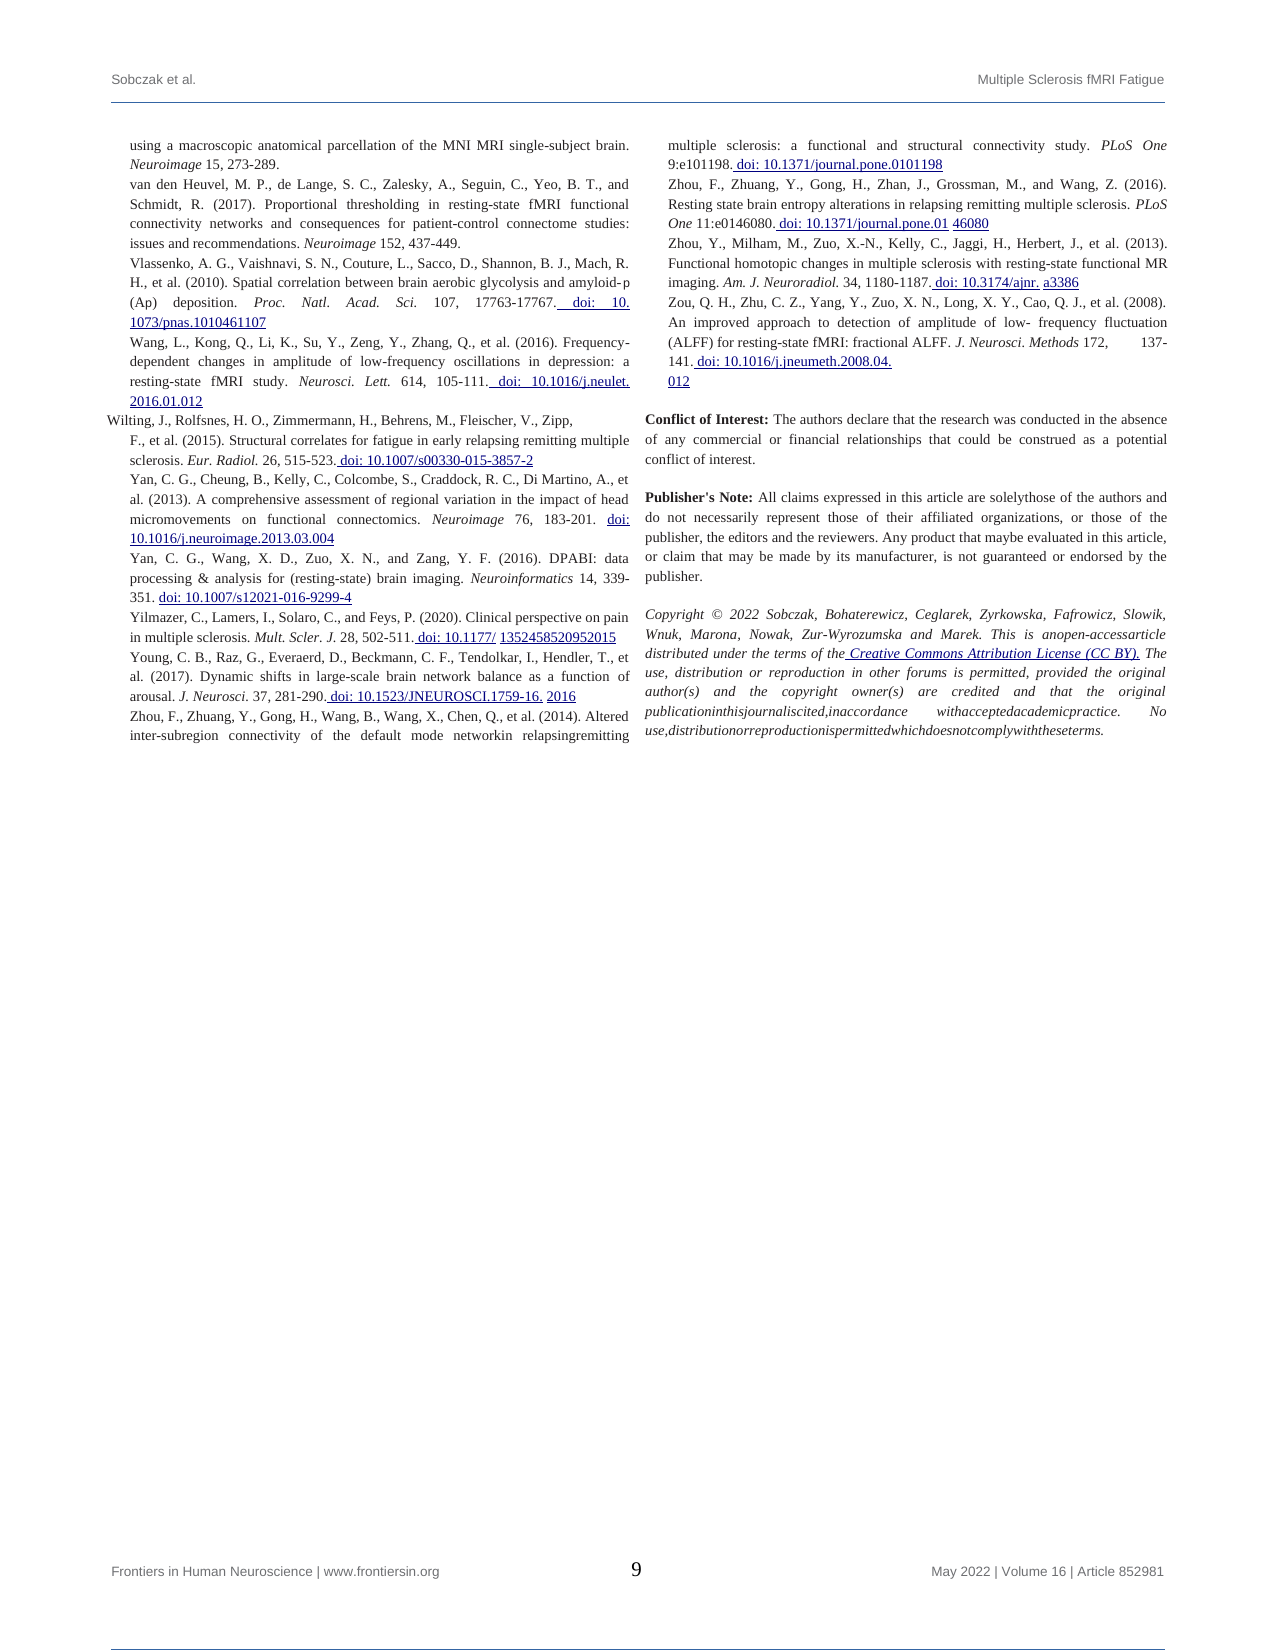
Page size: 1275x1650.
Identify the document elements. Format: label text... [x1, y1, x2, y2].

text multiple sclerosis: a functional and structural connectivity study. PLoS One 9:e101198. doi: 10.1371/journal.pone.0101198 [668, 136, 1168, 173]
text Publisher's Note: All claims expressed in this article are solelythose of the authors and do not necessarily represent those of their affiliated organizations, or those of the publisher, the editors and the reviewers. Any product that maybe evaluated in this article, or claim that may be made by its manufacturer, is not guaranteed or endorsed by the publisher. [645, 489, 1168, 584]
text Yan, C. G., Wang, X. D., Zuo, X. N., and Zang, Y. F. (2016). DPABI: data processing & analysis for (resting-state) brain imaging. Neuroinformatics 14, 339-351. doi: 10.1007/s12021-016-9299-4 [129, 550, 630, 606]
text Yan, C. G., Cheung, B., Kelly, C., Colcombe, S., Craddock, R. C., Di Martino, A., et al. (2013). A comprehensive assessment of regional variation in the impact of head micromovements on functional connectomics. Neuroimage 76, 183-201. doi: 10.1016/j.neuroimage.2013.03.004 [129, 471, 630, 547]
text Conflict of Interest: The authors declare that the research was conducted in the absence of any commercial or financial relationships that could be construed as a potential conflict of interest. [645, 411, 1168, 467]
text van den Heuvel, M. P., de Lange, S. C., Zalesky, A., Seguin, C., Yeo, B. T., and Schmidt, R. (2017). Proportional thresholding in resting-state fMRI functional connectivity networks and consequences for patient-control connectome studies: issues and recommendations. Neuroimage 152, 437-449. [129, 176, 630, 252]
text using a macroscopic anatomical parcellation of the MNI MRI single-subject brain. Neuroimage 15, 273-289. [129, 136, 630, 173]
text Vlassenko, A. G., Vaishnavi, S. N., Couture, L., Sacco, D., Shannon, B. J., Mach, R. H., et al. (2010). Spatial correlation between brain aerobic glycolysis and amyloid-p (Ap) deposition. Proc. Natl. Acad. Sci. 107, 17763-17767. doi: 10. 1073/pnas.1010461107 [129, 254, 630, 330]
text Copyright © 2022 Sobczak, Bohaterewicz, Ceglarek, Zyrkowska, Fafrowicz, Slowik, Wnuk, Marona, Nowak, Zur-Wyrozumska and Marek. This is anopen-accessarticle distributed under the terms of the Creative Commons Attribution License (CC BY). The use, distribution or reproduction in other forums is permitted, provided the original author(s) and the copyright owner(s) are credited and that the original publicationinthisjournaliscited,inaccordance withacceptedacademicpractice. No use,distributionorreproductionispermittedwhichdoesnotcomplywiththeseterms. [645, 606, 1168, 738]
text Young, C. B., Raz, G., Everaerd, D., Beckmann, C. F., Tendolkar, I., Hendler, T., et al. (2017). Dynamic shifts in large-scale brain network balance as a function of arousal. J. Neurosci. 37, 281-290. doi: 10.1523/JNEUROSCI.1759-16. 2016 [129, 648, 630, 704]
text Yilmazer, C., Lamers, I., Solaro, C., and Feys, P. (2020). Clinical perspective on pain in multiple sclerosis. Mult. Scler. J. 28, 502-511. doi: 10.1177/ 1352458520952015 [129, 609, 630, 645]
text Zhou, F., Zhuang, Y., Gong, H., Wang, B., Wang, X., Chen, Q., et al. (2014). Altered inter-subregion connectivity of the default mode networkin relapsingremitting [129, 707, 630, 744]
text Zou, Q. H., Zhu, C. Z., Yang, Y., Zuo, X. N., Long, X. Y., Cao, Q. J., et al. (2008). An improved approach to detection of amplitude of low- frequency fluctuation (ALFF) for resting-state fMRI: fractional ALFF. J. Neurosci. Methods 172, 137-141. doi: 10.1016/j.jneumeth.2008.04. [668, 294, 1168, 370]
text 012 [645, 373, 1168, 389]
list , et al. (2015). Structural correlates for fatigue in early relapsing remitting multiple sclerosis. Eur. Radiol. 26, 515-523. doi: 10.1007/s00330-015-3857-2 [129, 432, 630, 468]
text Wang, L., Kong, Q., Li, K., Su, Y., Zeng, Y., Zhang, Q., et al. (2016). Frequency­dependent changes in amplitude of low-frequency oscillations in depression: a resting-state fMRI study. Neurosci. Lett. 614, 105-111. doi: 10.1016/j.neulet. 2016.01.012 [129, 333, 630, 409]
text Zhou, Y., Milham, M., Zuo, X.-N., Kelly, C., Jaggi, H., Herbert, J., et al. (2013). Functional homotopic changes in multiple sclerosis with resting-state functional MR imaging. Am. J. Neuroradiol. 34, 1180-1187. doi: 10.3174/ajnr. a3386 [668, 235, 1168, 291]
text Zhou, F., Zhuang, Y., Gong, H., Zhan, J., Grossman, M., and Wang, Z. (2016). Resting state brain entropy alterations in relapsing remitting multiple sclerosis. PLoS One 11:e0146080. doi: 10.1371/journal.pone.01 46080 [668, 176, 1168, 232]
text Wilting, J., Rolfsnes, H. O., Zimmermann, H., Behrens, M., Fleischer, V., Zipp, [107, 412, 630, 429]
